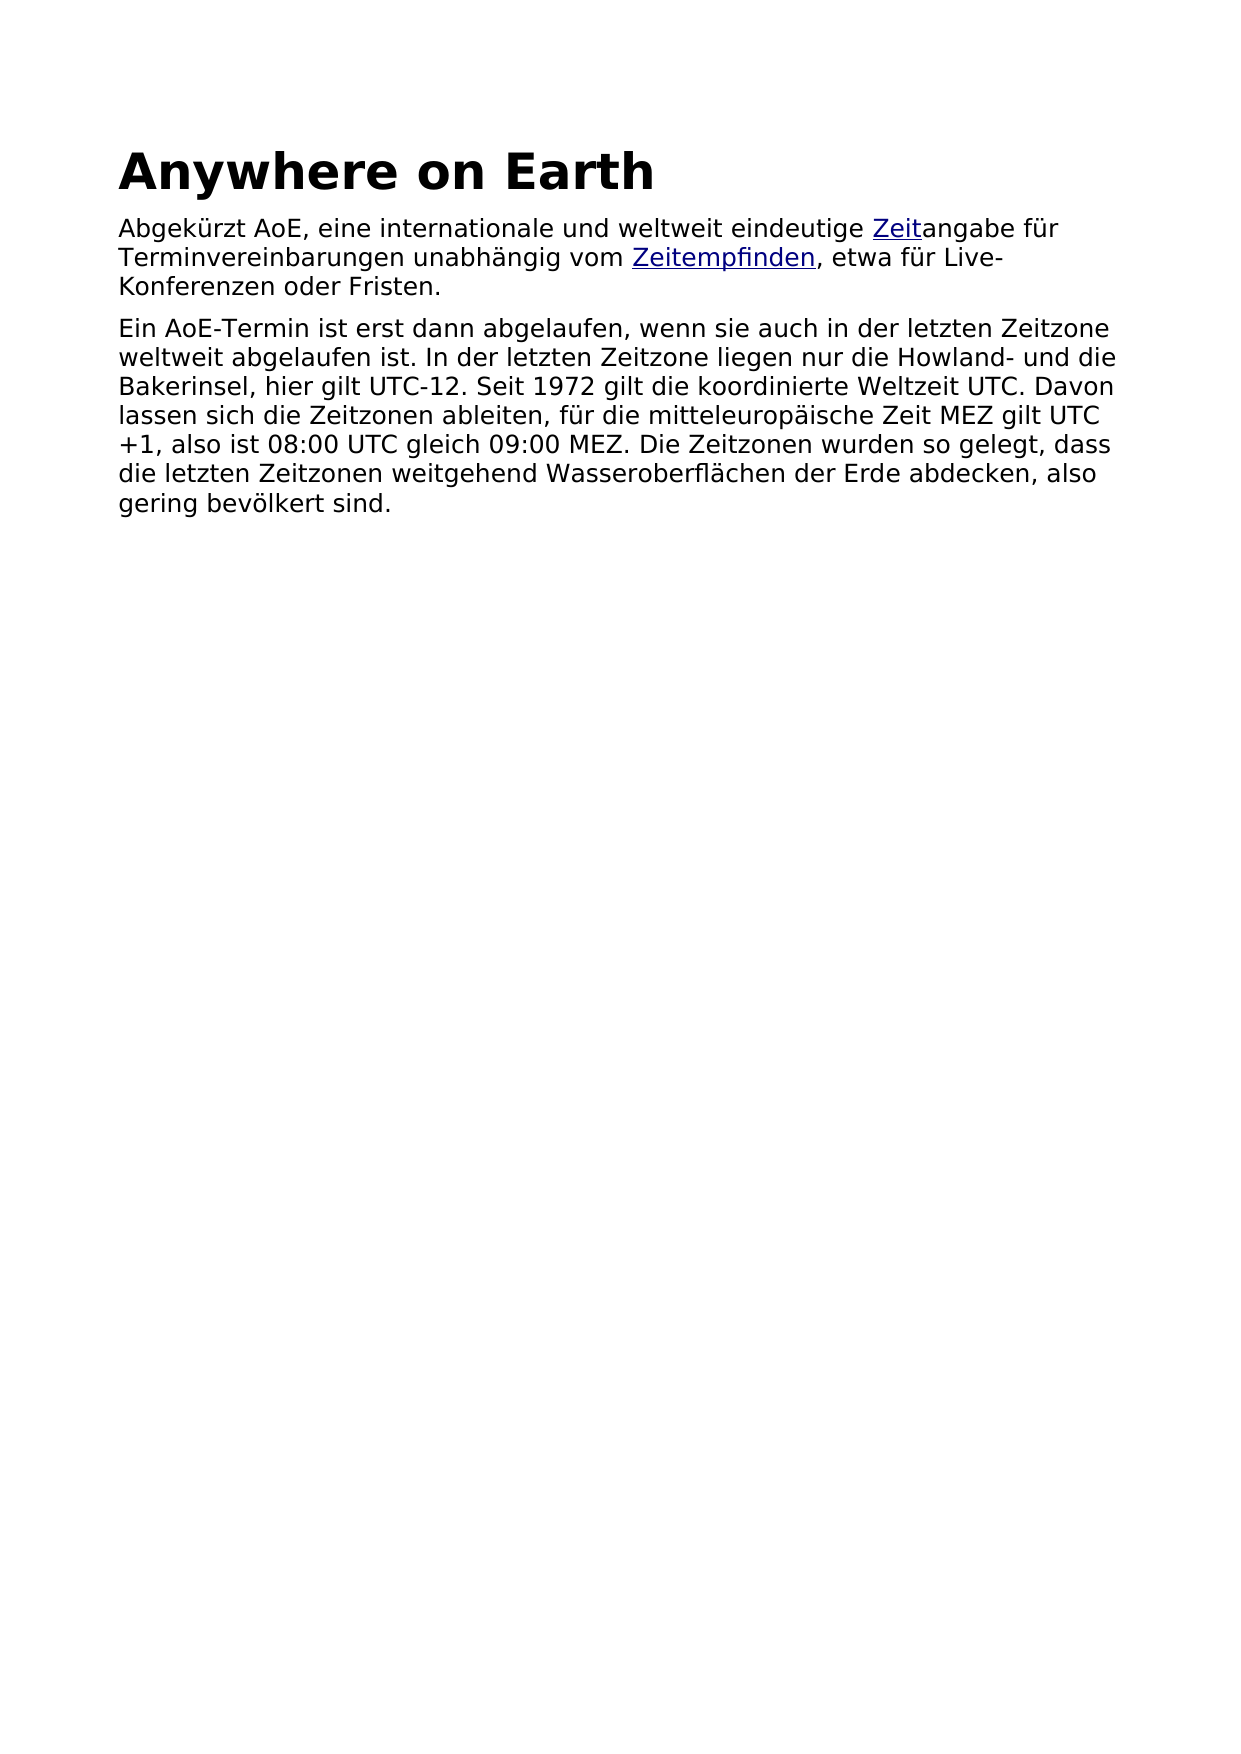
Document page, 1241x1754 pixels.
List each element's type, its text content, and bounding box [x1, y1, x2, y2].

subtitle Anywhere on Earth [118, 143, 1122, 201]
text Ein AoE-Termin ist erst dann abgelaufen, wenn sie auch in der letzten Zeitzone weltweit abgelaufen ist. In der letzten Zeitzone liegen nur die Howland- und die Bakerinsel, hier gilt UTC-12. Seit 1972 gilt die koordinierte Weltzeit UTC. Davon lassen sich die Zeitzonen ableiten, für die mitteleuropäische Zeit MEZ gilt UTC +1, also ist 08:00 UTC gleich 09:00 MEZ. Die Zeitzonen wurden so gelegt, dass die letzten Zeitzonen weitgehend Wasseroberflächen der Erde abdecken, also gering bevölkert sind. [118, 314, 1122, 518]
text Abgekürzt AoE, eine internationale und weltweit eindeutige Zeitangabe für Terminvereinbarungen unabhängig vom Zeitempfinden, etwa für Live-Konferenzen oder Fristen. [118, 214, 1122, 301]
